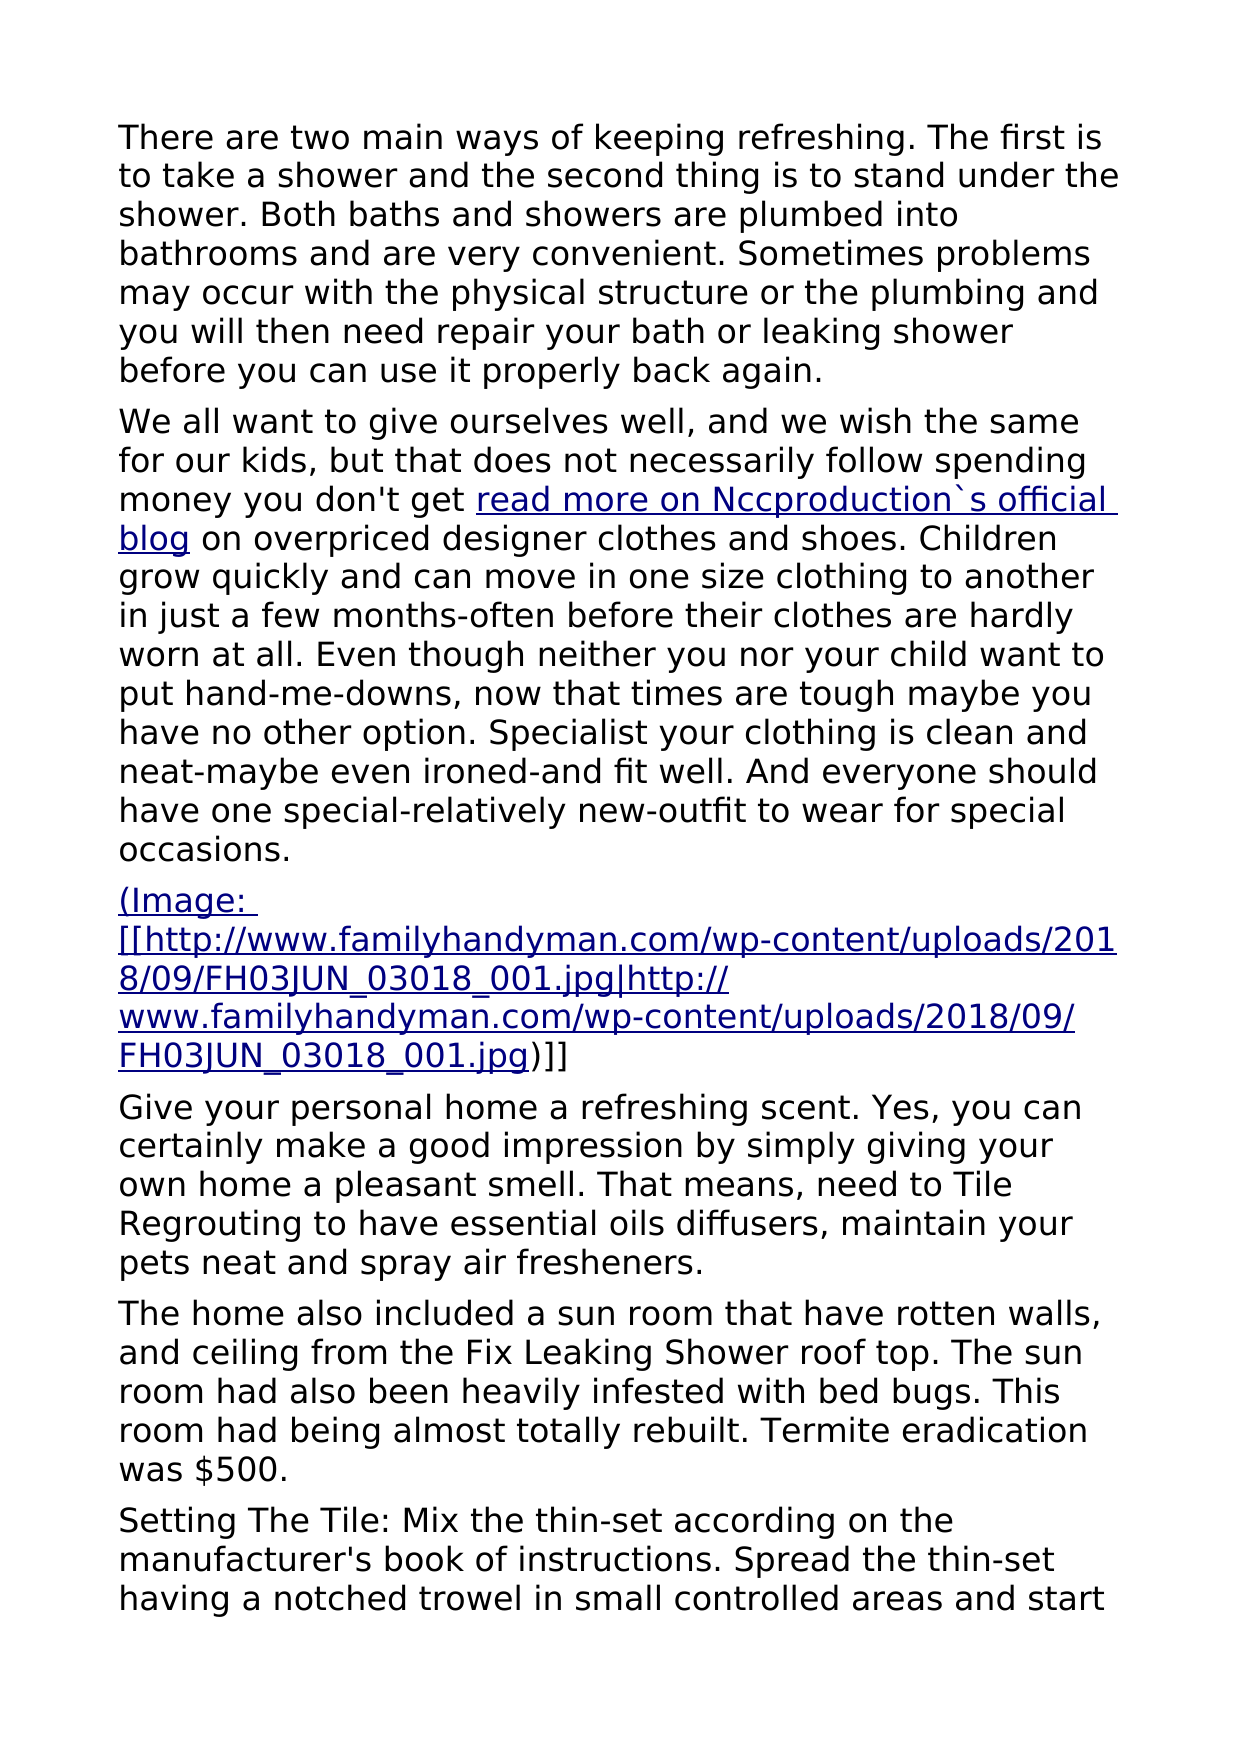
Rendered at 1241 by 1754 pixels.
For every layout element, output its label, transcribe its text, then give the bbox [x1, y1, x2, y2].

text We all want to give ourselves well, and we wish the same for our kids, but that does not necessarily follow spending money you don't get read more on Nccproduction`s official blog on overpriced designer clothes and shoes. Children grow quickly and can move in one size clothing to another in just a few months-often before their clothes are hardly worn at all. Even though neither you nor your child want to put hand-me-downs, now that times are tough maybe you have no other option. Specialist your clothing is clean and neat-maybe even ironed-and fit well. And everyone should have one special-relatively new-outfit to wear for special occasions. [118, 403, 1122, 869]
text Setting The Tile: Mix the thin-set according on the manufacturer's book of instructions. Spread the thin-set having a notched trowel in small controlled areas and start [118, 1502, 1122, 1618]
text The home also included a sun room that have rotten walls, and ceiling from the Fix Leaking Shower roof top. The sun room had also been heavily infested with bed bugs. This room had being almost totally rebuilt. Termite eradication was $500. [118, 1295, 1122, 1489]
text There are two main ways of keeping refreshing. The first is to take a shower and the second thing is to stand under the shower. Both baths and showers are plumbed into bathrooms and are very convenient. Sometimes problems may occur with the physical structure or the plumbing and you will then need repair your bath or leaking shower before you can use it properly back again. [118, 118, 1122, 390]
text Give your personal home a refreshing scent. Yes, you can certainly make a good impression by simply giving your own home a pleasant smell. That means, need to Tile Regrouting to have essential oils diffusers, maintain your pets neat and spray air fresheners. [118, 1088, 1122, 1282]
text (Image: [[http://www.familyhandyman.com/wp-content/uploads/2018/09/FH03JUN_03018_001.jpg|http://www.familyhandyman.com/wp-content/uploads/2018/09/FH03JUN_03018_001.jpg)]] [118, 881, 1122, 1076]
